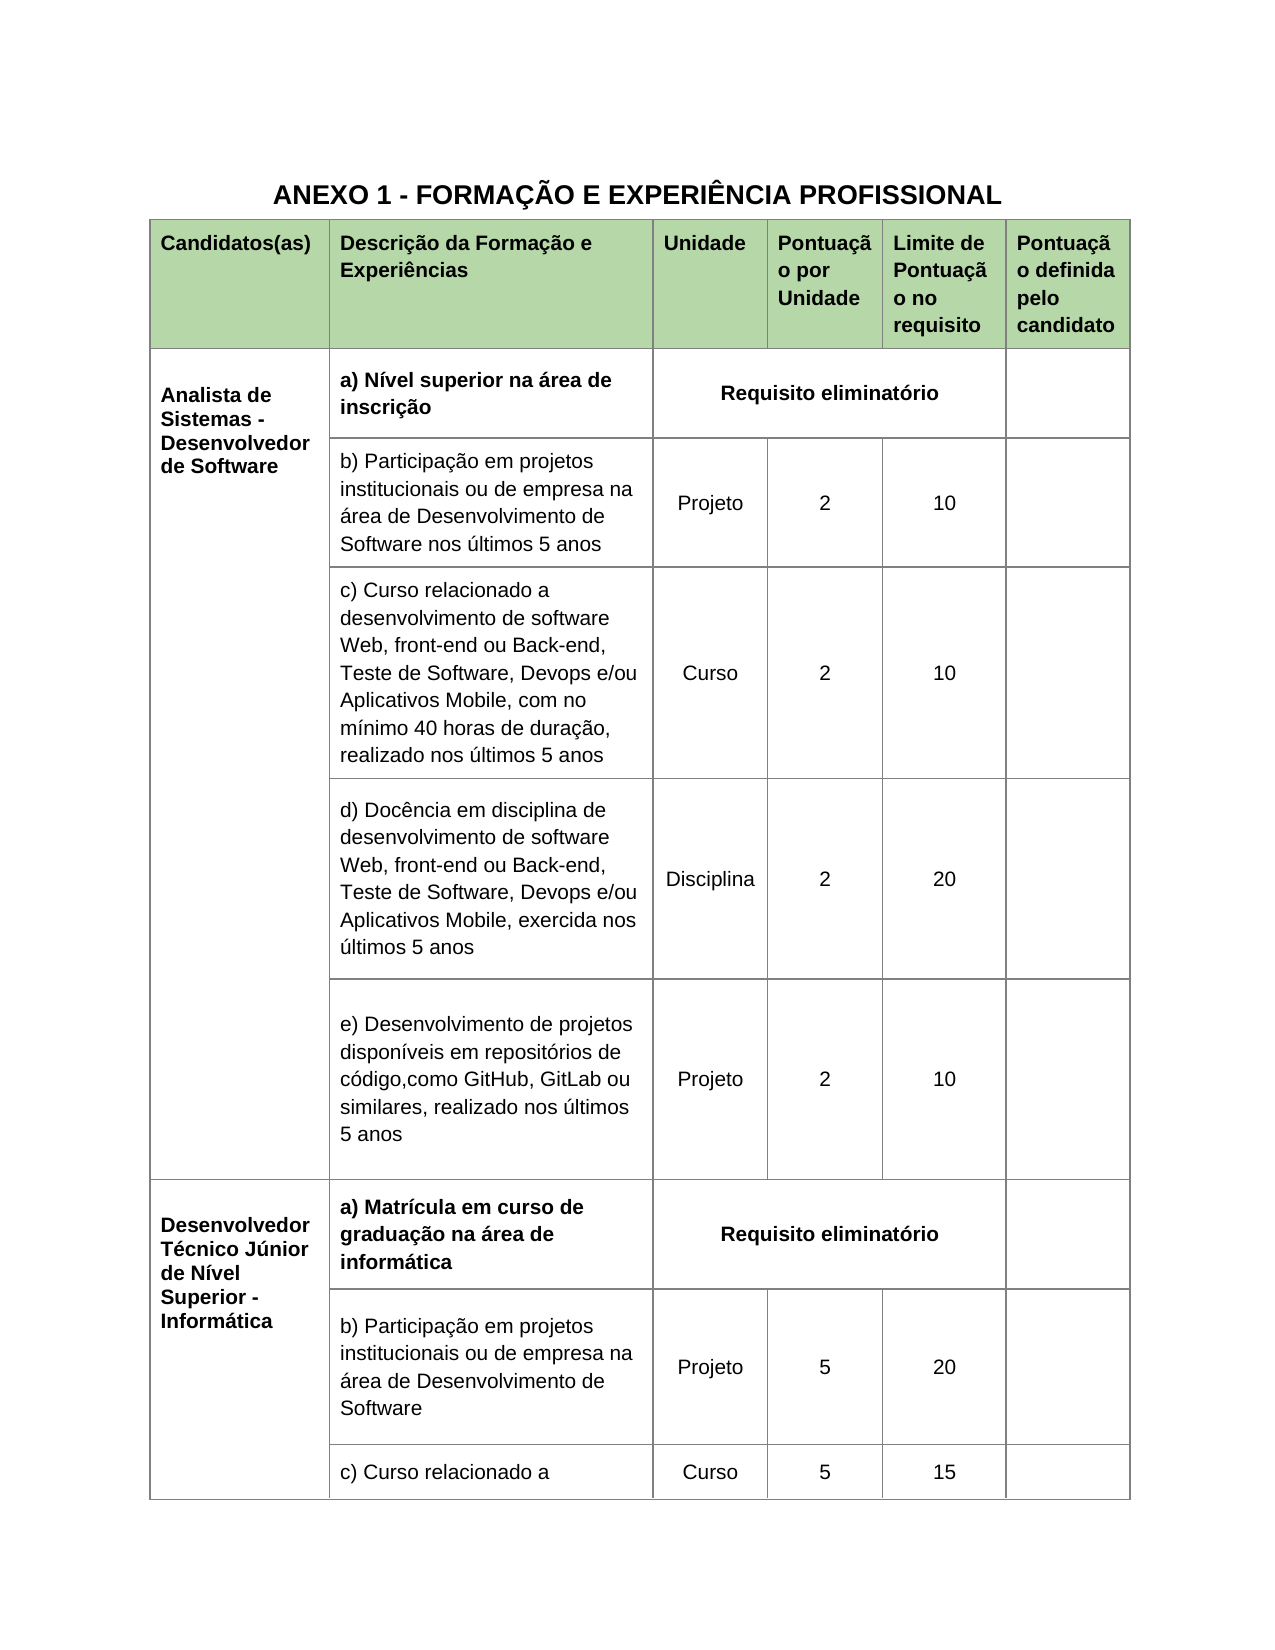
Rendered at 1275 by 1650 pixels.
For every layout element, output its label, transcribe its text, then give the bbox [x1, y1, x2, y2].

table_cell 10 [883, 439, 1005, 566]
table_cell [1007, 349, 1129, 437]
table_cell a) Matrícula em curso de graduação na área de informática [330, 1180, 652, 1288]
table_cell 20 [883, 779, 1005, 978]
table_cell 2 [768, 980, 882, 1178]
table_cell b) Participação em projetos institucionais ou de empresa na área de Desenvolvimento de Software nos últimos 5 anos [330, 439, 652, 566]
table_cell Curso [654, 568, 767, 777]
table_header Pontuação por Unidade [768, 220, 882, 348]
table_cell c) Curso relacionado a desenvolvimento de software Web, front-end ou Back-end, Teste de Software, Devops e/ou Aplicativos Mobile, com no mínimo 40 horas de duração, realizado nos últimos 5 anos [330, 568, 652, 777]
table_cell Analista de Sistemas - Desenvolvedor de Software [151, 349, 329, 1178]
table_cell 10 [883, 980, 1005, 1178]
table_cell [1007, 980, 1129, 1178]
table_header Candidatos(as) [151, 220, 329, 348]
table_cell 2 [768, 779, 882, 978]
table_cell [1007, 779, 1129, 978]
table_cell 10 [883, 568, 1005, 777]
table_cell e) Desenvolvimento de projetos disponíveis em repositórios de código,como GitHub, GitLab ou similares, realizado nos últimos 5 anos [330, 980, 652, 1178]
table_cell Disciplina [654, 779, 767, 978]
table_cell [1007, 439, 1129, 566]
table_cell Projeto [654, 439, 767, 566]
table_cell 5 [768, 1290, 882, 1443]
table_header Pontuação definida pelo candidato [1007, 220, 1129, 348]
table_cell b) Participação em projetos institucionais ou de empresa na área de Desenvolvimento de Software [330, 1290, 652, 1443]
table_cell d) Docência em disciplina de desenvolvimento de software Web, front-end ou Back-end, Teste de Software, Devops e/ou Aplicativos Mobile, exercida nos últimos 5 anos [330, 779, 652, 978]
table_cell Projeto [654, 980, 767, 1178]
table_header Descrição da Formação e Experiências [330, 220, 652, 348]
table_header Unidade [654, 220, 767, 348]
table_cell 2 [768, 568, 882, 777]
table_cell [1007, 1180, 1129, 1288]
table_cell a) Nível superior na área de inscrição [330, 349, 652, 437]
subtitle ANEXO 1 - FORMAÇÃO E EXPERIÊNCIA PROFISSIONAL [150, 179, 1125, 210]
table_cell Curso [654, 1445, 767, 1498]
table_cell 2 [768, 439, 882, 566]
table_header Limite de Pontuação no requisito [883, 220, 1005, 348]
table_cell [1007, 1290, 1129, 1443]
table_cell [1007, 568, 1129, 777]
table_cell 5 [768, 1445, 882, 1498]
table_cell Desenvolvedor Técnico Júnior de Nível Superior - Informática [151, 1180, 329, 1498]
table_cell Requisito eliminatório [654, 1180, 1005, 1288]
table_cell Projeto [654, 1290, 767, 1443]
table_cell c) Curso relacionado a [330, 1445, 652, 1498]
table_cell Requisito eliminatório [654, 349, 1005, 437]
table_cell [1007, 1445, 1129, 1498]
table_cell 20 [883, 1290, 1005, 1443]
table_cell 15 [883, 1445, 1005, 1498]
